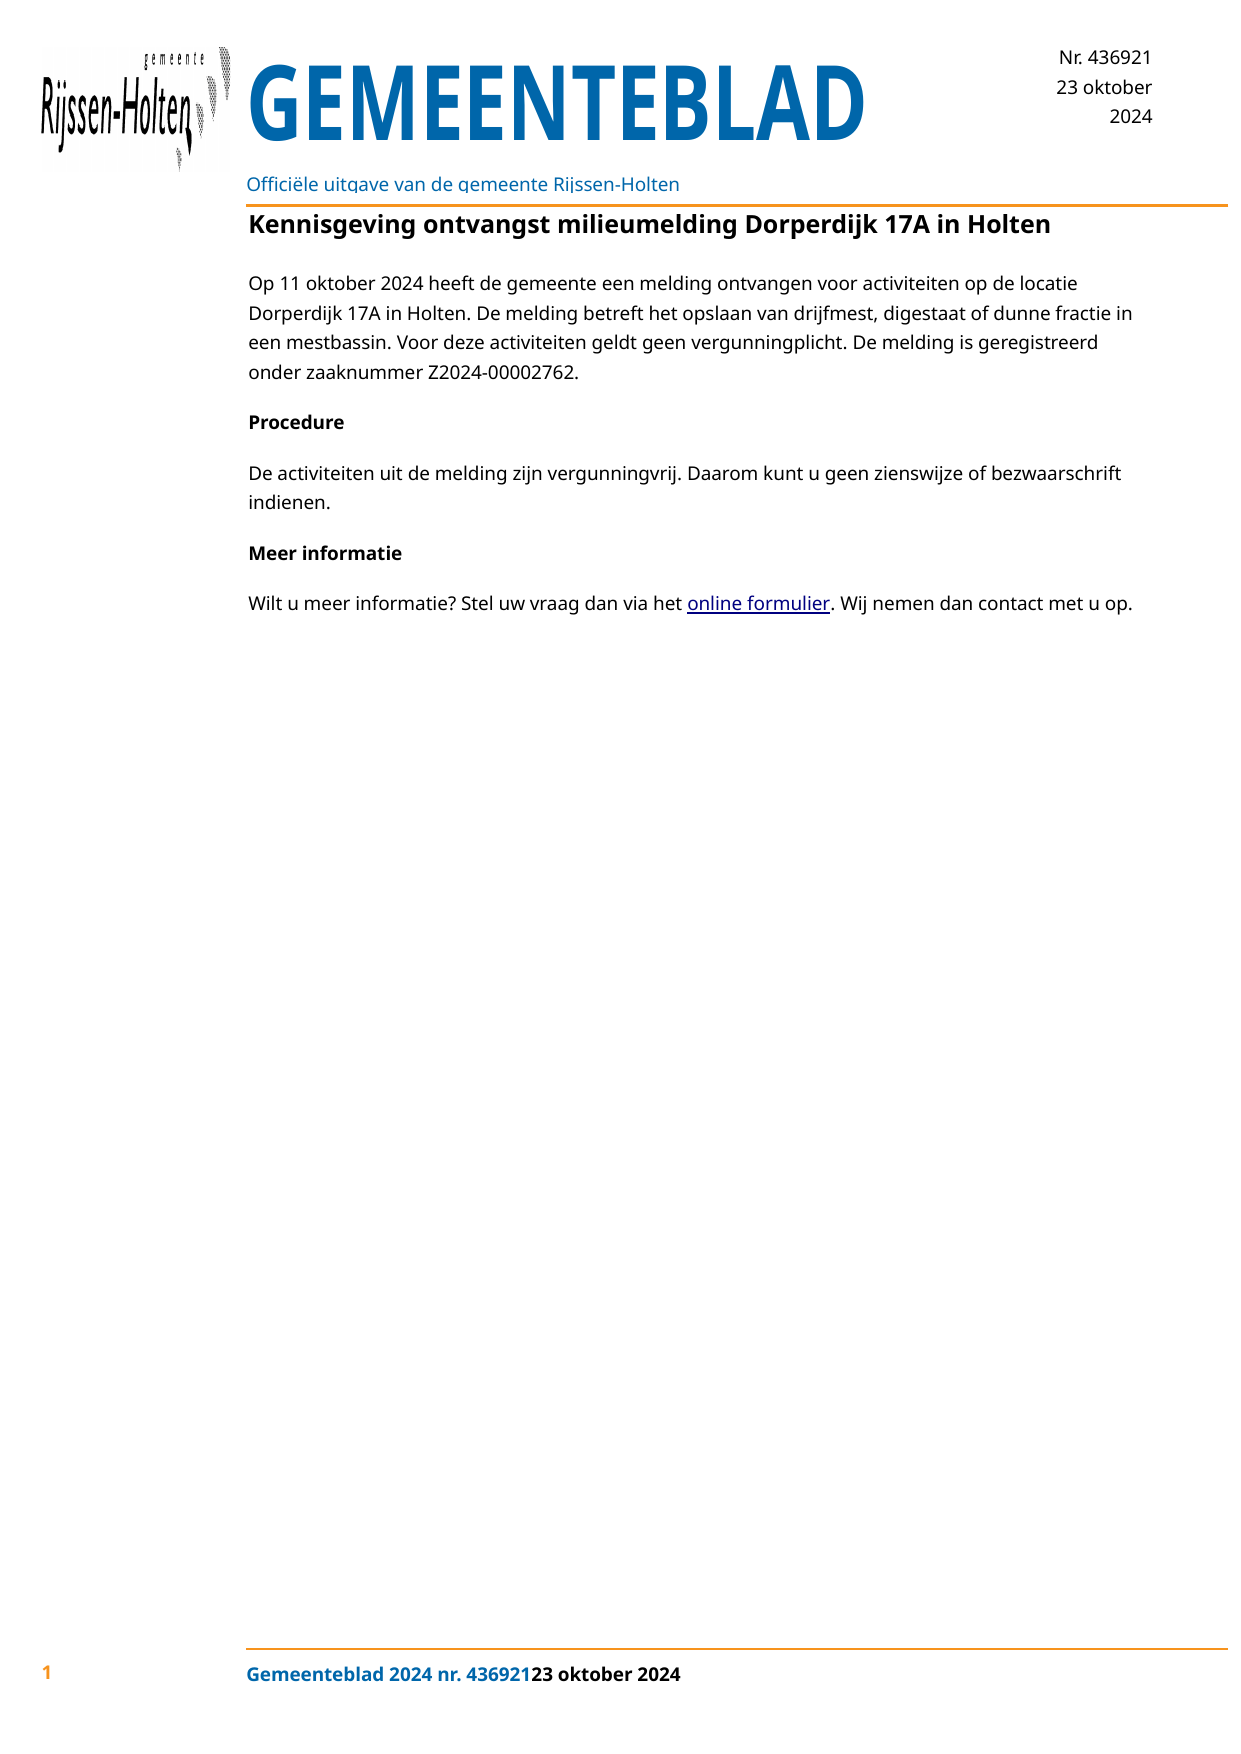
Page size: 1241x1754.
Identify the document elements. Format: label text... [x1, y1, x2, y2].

text Kennisgeving ontvangst milieumelding Dorperdijk 17A in Holten [248, 207, 1152, 241]
picture [41, 47, 231, 172]
text De activiteiten uit de melding zijn vergunningvrij. Daarom kunt u geen zienswijze of bezwaarschrift indienen. [248, 460, 1152, 515]
text Op 11 oktober 2024 heeft de gemeente een melding ontvangen voor activiteiten op de locatie Dorperdijk 17A in Holten. De melding betreft het opslaan van drijfmest, digestaat of dunne fractie in een mestbassin. Voor deze activiteiten geldt geen vergunningplicht. De melding is geregistreerd onder zaaknummer Z2024-00002762. [248, 270, 1152, 385]
text Wilt u meer informatie? Stel uw vraag dan via het online formulier. Wij nemen dan contact met u op. [248, 590, 1152, 616]
text Meer informatie [248, 540, 1152, 566]
text Procedure [248, 409, 1152, 435]
